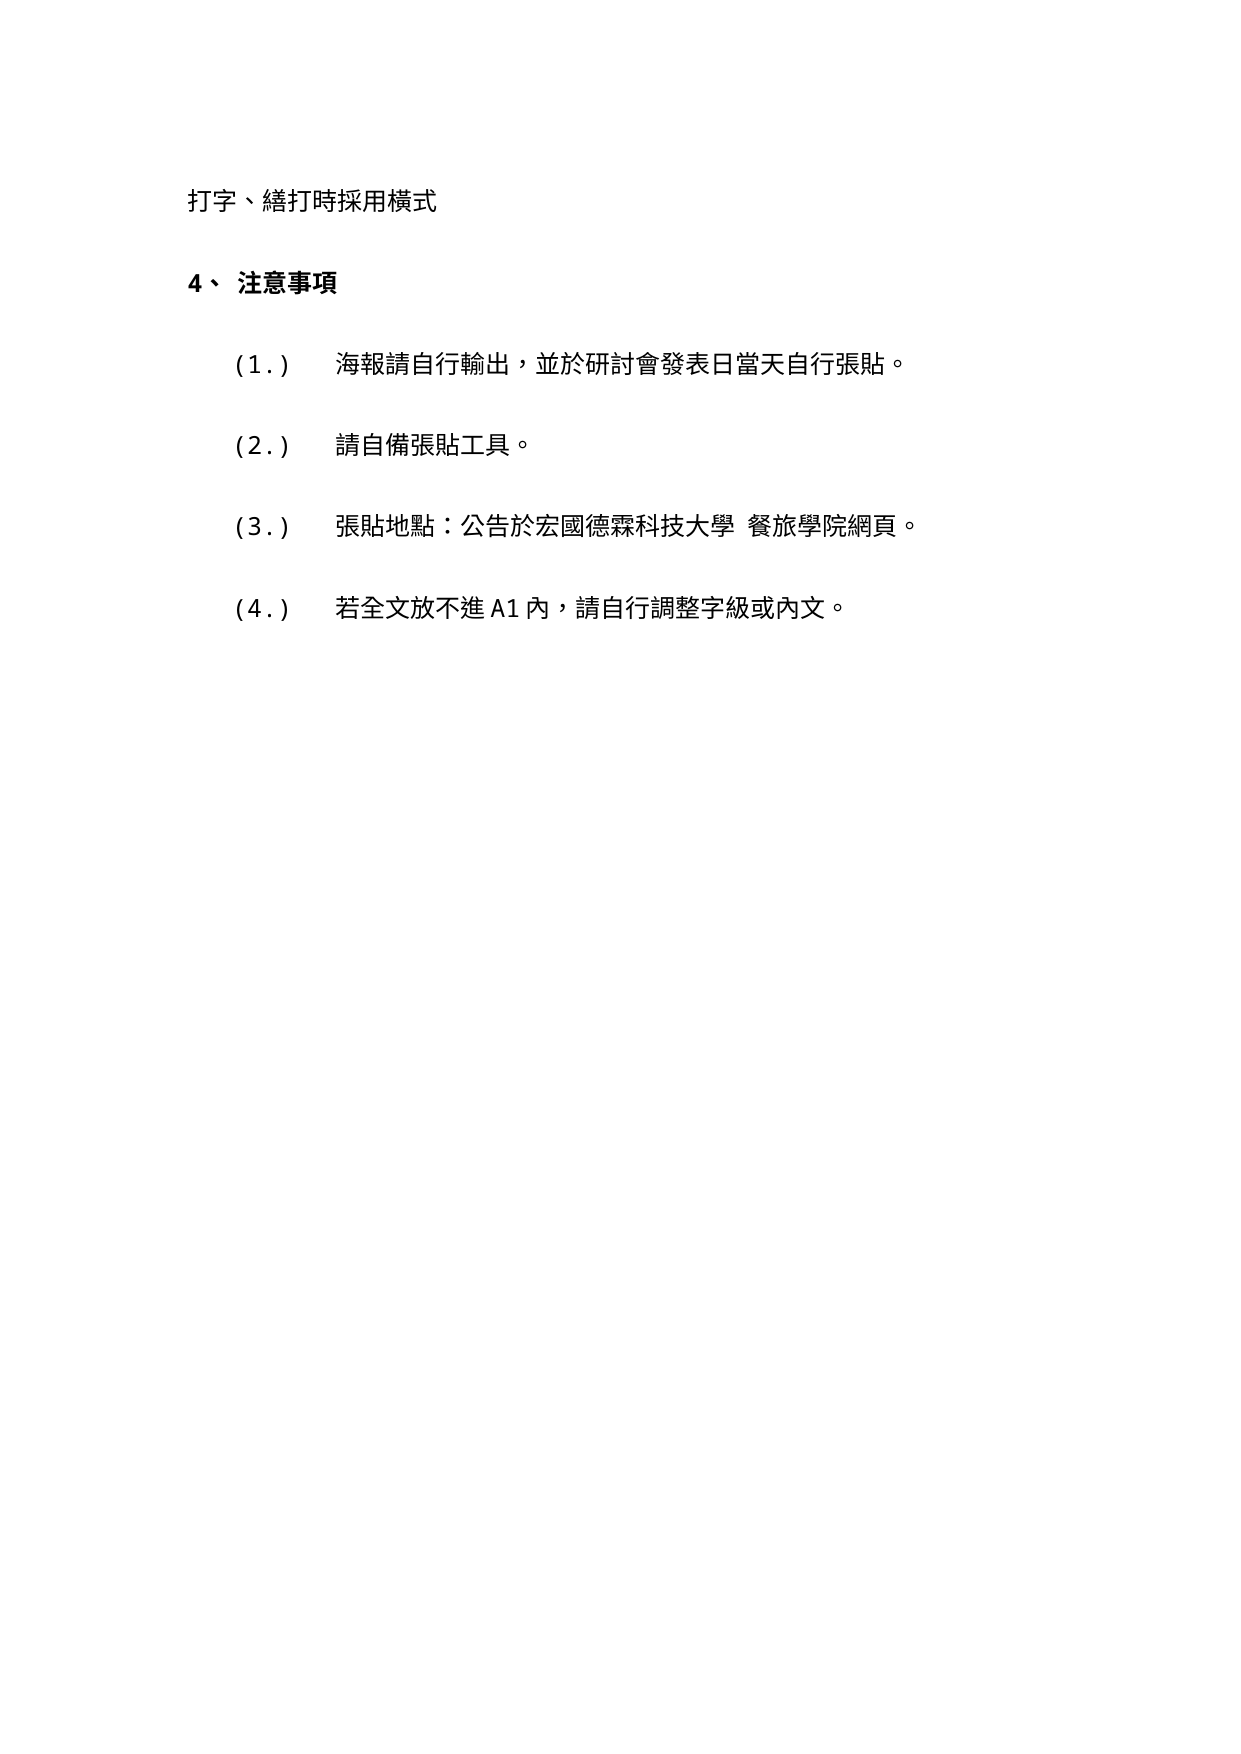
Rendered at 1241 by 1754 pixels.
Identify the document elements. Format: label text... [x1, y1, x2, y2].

list 海報請自行輸出，並於研討會發表日當天自行張貼。 [232, 321, 1053, 383]
list 請自備張貼工具。 [232, 402, 1053, 464]
text 打字、繕打時採用橫式 [187, 158, 1053, 221]
list 注意事項 [187, 239, 1053, 302]
list 若全文放不進A1內，請自行調整字級或內文。 [232, 564, 1053, 627]
list 張貼地點：公告於宏國德霖科技大學 餐旅學院網頁。 [232, 483, 1053, 546]
